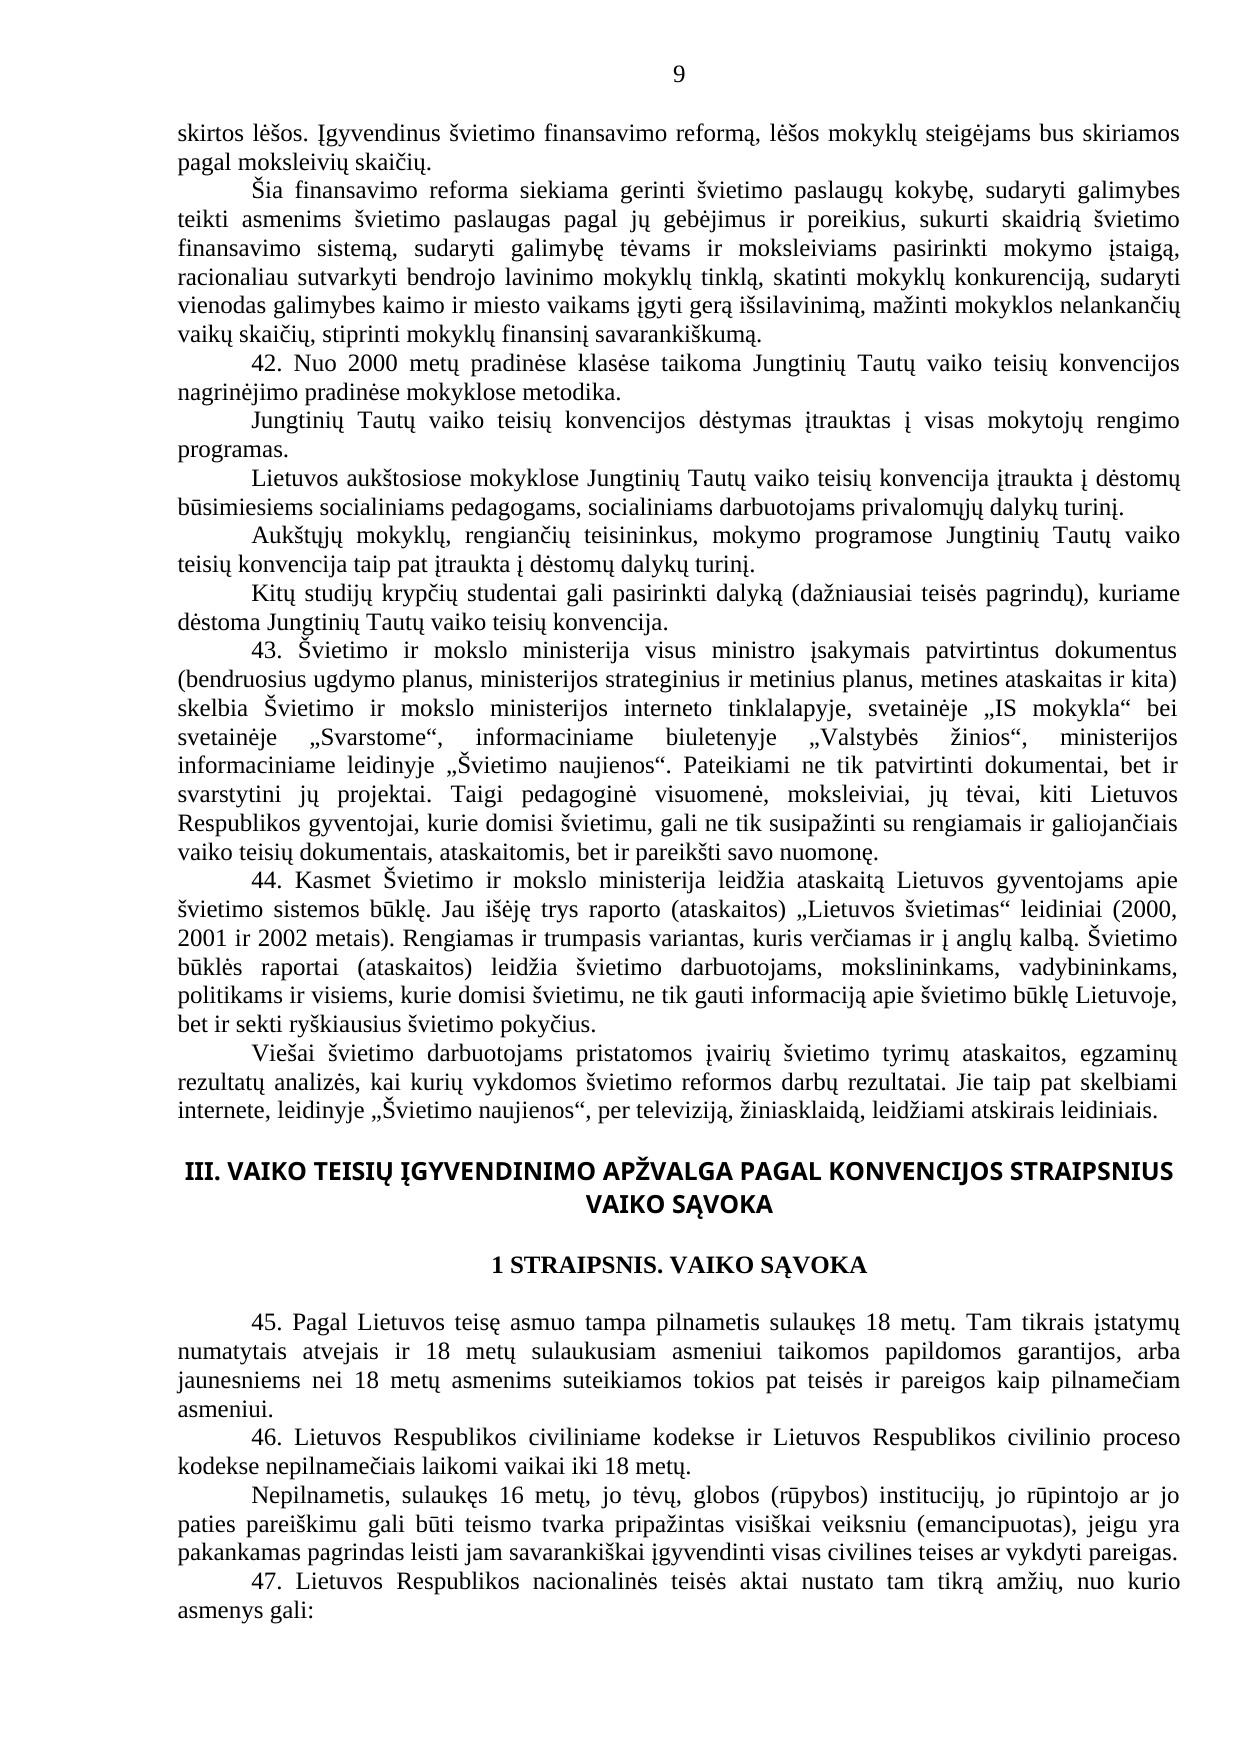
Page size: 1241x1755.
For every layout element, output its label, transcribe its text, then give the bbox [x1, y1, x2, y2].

text Jungtinių Tautų vaiko teisių konvencijos dėstymas įtrauktas į visas mokytojų rengimo programas. [177, 406, 1181, 463]
text Kitų studijų krypčių studentai gali pasirinkti dalyką (dažniausiai teisės pagrindų), kuriame dėstoma Jungtinių Tautų vaiko teisių konvencija. [177, 578, 1181, 636]
text Viešai švietimo darbuotojams pristatomos įvairių švietimo tyrimų ataskaitos, egzaminų rezultatų analizės, kai kurių vykdomos švietimo reformos darbų rezultatai. Jie taip pat skelbiami internete, leidinyje „Švietimo naujienos“, per televiziją, žiniasklaidą, leidžiami atskirais leidiniais. [177, 1038, 1178, 1124]
text Lietuvos aukštosiose mokyklose Jungtinių Tautų vaiko teisių konvencija įtraukta į dėstomų būsimiesiems socialiniams pedagogams, socialiniams darbuotojams privalomųjų dalykų turinį. [177, 463, 1181, 521]
text 44. Kasmet Švietimo ir mokslo ministerija leidžia ataskaitą Lietuvos gyventojams apie švietimo sistemos būklę. Jau išėję trys raporto (ataskaitos) „Lietuvos švietimas“ leidiniai (2000, 2001 ir 2002 metais). Rengiamas ir trumpasis variantas, kuris verčiamas ir į anglų kalbą. Švietimo būklės raportai (ataskaitos) leidžia švietimo darbuotojams, mokslininkams, vadybininkams, politikams ir visiems, kurie domisi švietimu, ne tik gauti informaciją apie švietimo būklę Lietuvoje, bet ir sekti ryškiausius švietimo pokyčius. [177, 866, 1178, 1038]
text 45. Pagal Lietuvos teisę asmuo tampa pilnametis sulaukęs 18 metų. Tam tikrais įstatymų numatytais atvejais ir 18 metų sulaukusiam asmeniui taikomos papildomos garantijos, arba jaunesniems nei 18 metų asmenims suteikiamos tokios pat teisės ir pareigos kaip pilnamečiam asmeniui. [177, 1307, 1181, 1422]
text Šia finansavimo reforma siekiama gerinti švietimo paslaugų kokybę, sudaryti galimybes teikti asmenims švietimo paslaugas pagal jų gebėjimus ir poreikius, sukurti skaidrią švietimo finansavimo sistemą, sudaryti galimybę tėvams ir moksleiviams pasirinkti mokymo įstaigą, racionaliau sutvarkyti bendrojo lavinimo mokyklų tinklą, skatinti mokyklų konkurenciją, sudaryti vienodas galimybes kaimo ir miesto vaikams įgyti gerą išsilavinimą, mažinti mokyklos nelankančių vaikų skaičių, stiprinti mokyklų finansinį savarankiškumą. [177, 176, 1181, 348]
text 43. Švietimo ir mokslo ministerija visus ministro įsakymais patvirtintus dokumentus (bendruosius ugdymo planus, ministerijos strateginius ir metinius planus, metines ataskaitas ir kita) skelbia Švietimo ir mokslo ministerijos interneto tinklalapyje, svetainėje „IS mokykla“ bei svetainėje „Svarstome“, informaciniame biuletenyje „Valstybės žinios“, ministerijos informaciniame leidinyje „Švietimo naujienos“. Pateikiami ne tik patvirtinti dokumentai, bet ir svarstytini jų projektai. Taigi pedagoginė visuomenė, moksleiviai, jų tėvai, kiti Lietuvos Respublikos gyventojai, kurie domisi švietimu, gali ne tik susipažinti su rengiamais ir galiojančiais vaiko teisių dokumentais, ataskaitomis, bet ir pareikšti savo nuomonę. [177, 636, 1178, 866]
text skirtos lėšos. Įgyvendinus švietimo finansavimo reformą, lėšos mokyklų steigėjams bus skiriamos pagal moksleivių skaičių. [177, 118, 1181, 176]
text 47. Lietuvos Respublikos nacionalinės teisės aktai nustato tam tikrą amžių, nuo kurio asmenys gali: [177, 1566, 1181, 1624]
text 46. Lietuvos Respublikos civiliniame kodekse ir Lietuvos Respublikos civilinio proceso kodekse nepilnamečiais laikomi vaikai iki 18 metų. [177, 1422, 1181, 1480]
text Nepilnametis, sulaukęs 16 metų, jo tėvų, globos (rūpybos) institucijų, jo rūpintojo ar jo paties pareiškimu gali būti teismo tvarka pripažintas visiškai veiksniu (emancipuotas), jeigu yra pakankamas pagrindas leisti jam savarankiškai įgyvendinti visas civilines teises ar vykdyti pareigas. [177, 1480, 1181, 1566]
text Aukštųjų mokyklų, rengiančių teisininkus, mokymo programose Jungtinių Tautų vaiko teisių konvencija taip pat įtraukta į dėstomų dalykų turinį. [177, 521, 1181, 578]
text III. VAIKO TEISIŲ ĮGYVENDINIMO APŽVALGA PAGAL KONVENCIJOS STRAIPSNIUS VAIKO SĄVOKA [177, 1153, 1181, 1221]
text 1 straipsnis. vaiko sąvoka [177, 1250, 1181, 1279]
text 42. Nuo 2000 metų pradinėse klasėse taikoma Jungtinių Tautų vaiko teisių konvencijos nagrinėjimo pradinėse mokyklose metodika. [177, 348, 1181, 406]
